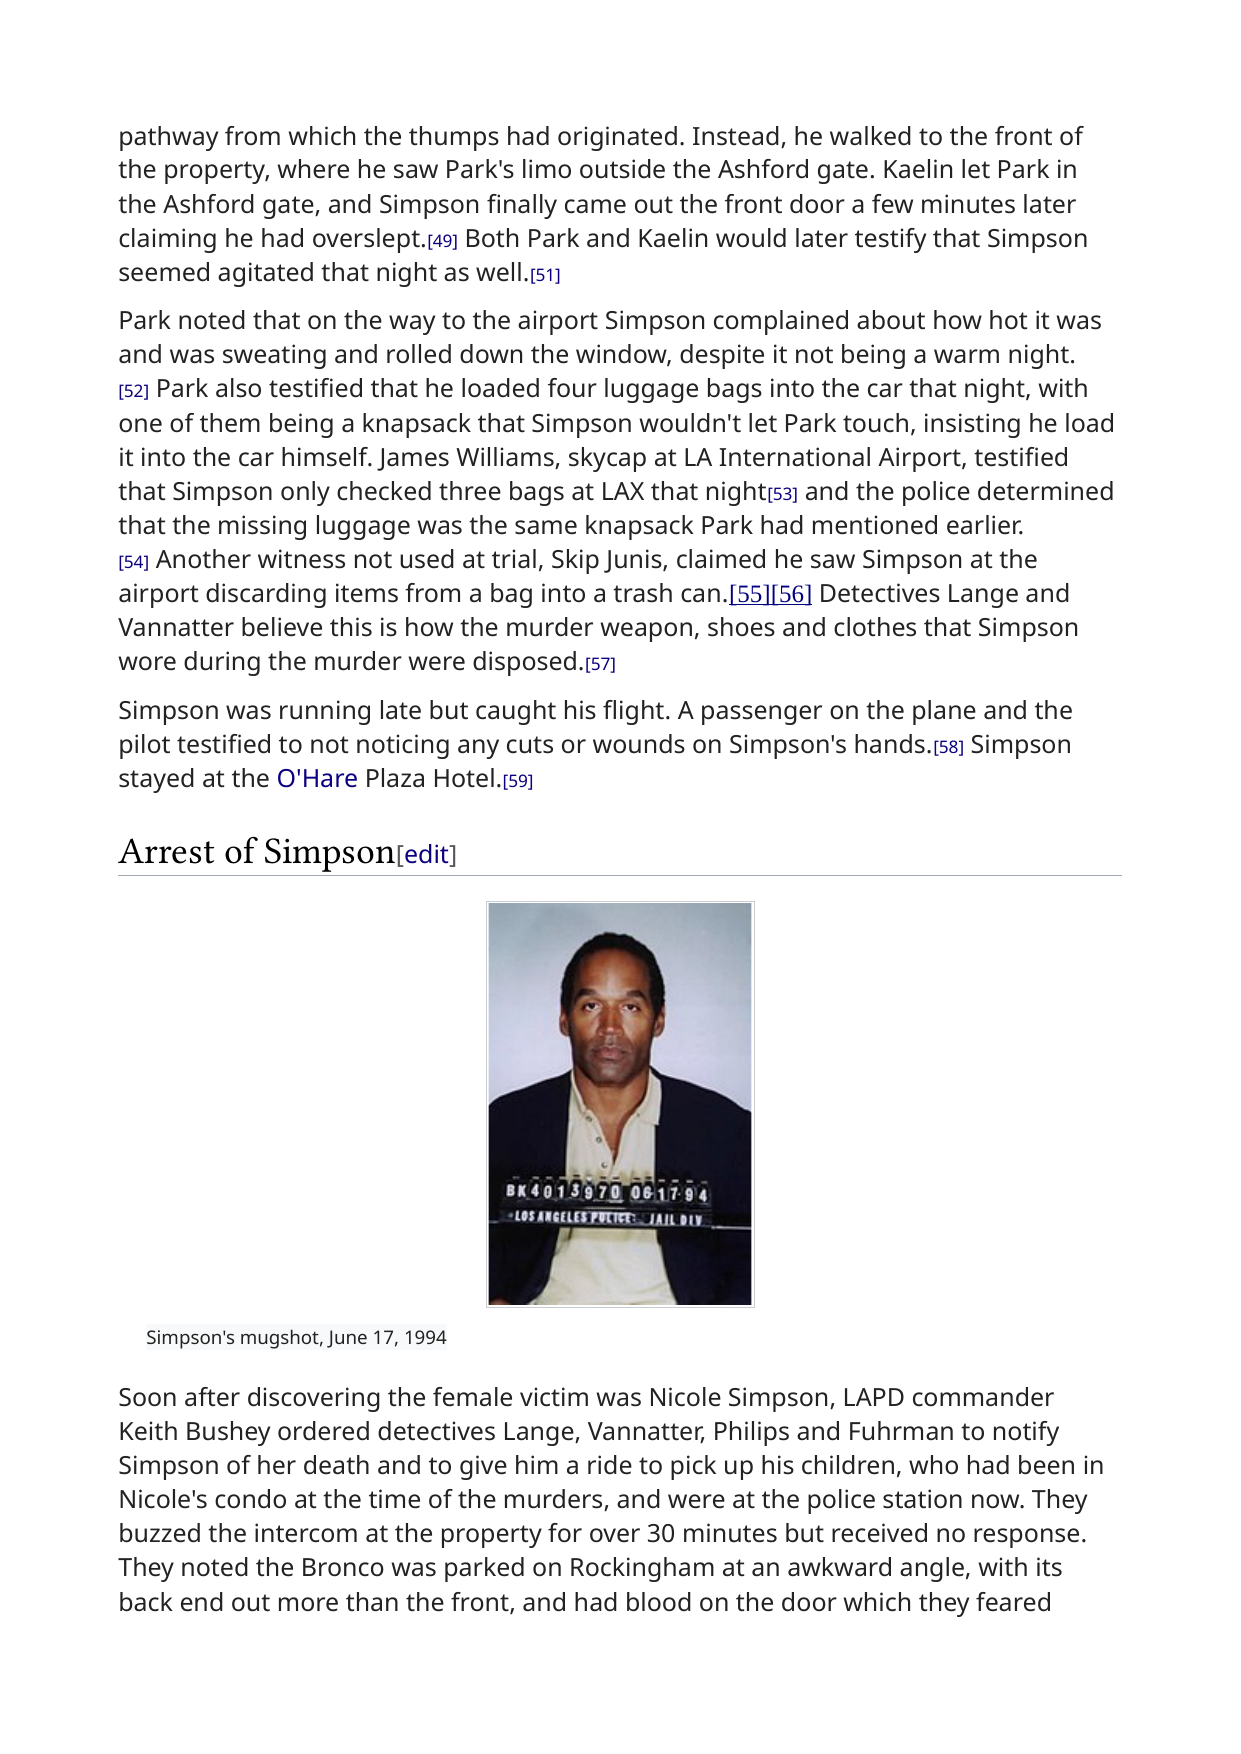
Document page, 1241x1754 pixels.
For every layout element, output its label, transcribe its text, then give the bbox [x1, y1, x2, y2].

text Park noted that on the way to the airport Simpson complained about how hot it was and was sweating and rolled down the window, despite it not being a warm night.[52] Park also testified that he loaded four luggage bags into the car that night, with one of them being a knapsack that Simpson wouldn't let Park touch, insisting he load it into the car himself. James Williams, skycap at LA International Airport, testified that Simpson only checked three bags at LAX that night[53] and the police determined that the missing luggage was the same knapsack Park had mentioned earlier.[54] Another witness not used at trial, Skip Junis, claimed he saw Simpson at the airport discarding items from a bag into a trash can.[55][56] Detectives Lange and Vannatter believe this is how the murder weapon, shoes and clothes that Simpson wore during the murder were disposed.[57] [118, 303, 1122, 678]
picture [488, 903, 752, 1305]
text Soon after discovering the female victim was Nicole Simpson, LAPD commander Keith Bushey ordered detectives Lange, Vannatter, Philips and Fuhrman to notify Simpson of her death and to give him a ride to pick up his children, who had been in Nicole's condo at the time of the murders, and were at the police station now. They buzzed the intercom at the property for over 30 minutes but received no response. They noted the Bronco was parked on Rockingham at an awkward angle, with its back end out more than the front, and had blood on the door which they feared [118, 1380, 1122, 1618]
text Simpson's mugshot, June 17, 1994 [123, 1324, 1122, 1350]
text pathway from which the thumps had originated. Instead, he walked to the front of the property, where he saw Park's limo outside the Ashford gate. Kaelin let Park in the Ashford gate, and Simpson finally came out the front door a few minutes later claiming he had overslept.[49] Both Park and Kaelin would later testify that Simpson seemed agitated that night as well.[51] [118, 118, 1122, 288]
subtitle Arrest of Simpson[edit] [118, 830, 1122, 875]
text Simpson was running late but caught his flight. A passenger on the plane and the pilot testified to not noticing any cuts or wounds on Simpson's hands.[58] Simpson stayed at the O'Hare Plaza Hotel.[59] [118, 692, 1122, 794]
